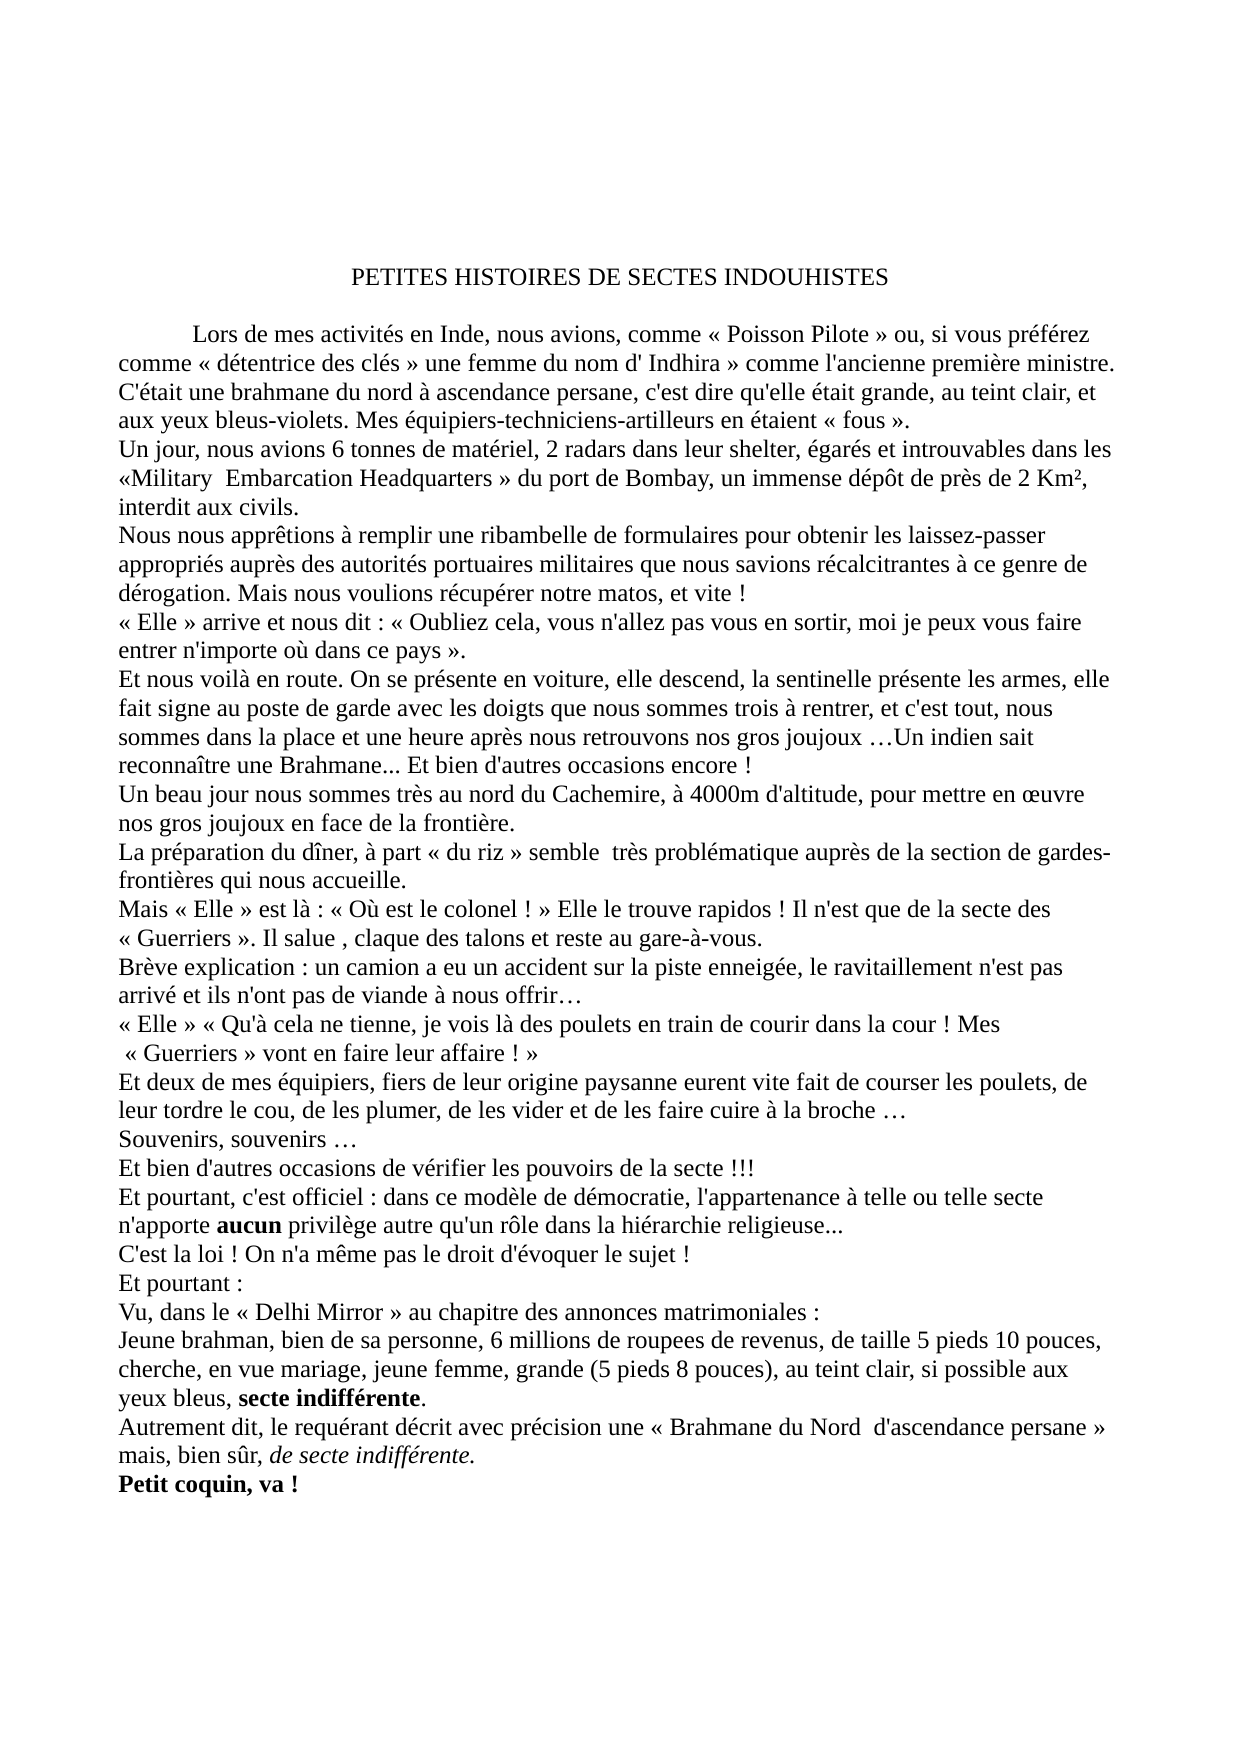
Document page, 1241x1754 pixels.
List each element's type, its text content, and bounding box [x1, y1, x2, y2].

text Et pourtant : [118, 1268, 1122, 1297]
text « Elle » « Qu'à cela ne tienne, je vois là des poulets en train de courir dans la cour ! Mes [118, 1009, 1122, 1038]
text Brève explication : un camion a eu un accident sur la piste enneigée, le ravitaillement n'est pas arrivé et ils n'ont pas de viande à nous offrir… [118, 952, 1122, 1009]
text Et pourtant, c'est officiel : dans ce modèle de démocratie, l'appartenance à telle ou telle secte n'apporte aucun privilège autre qu'un rôle dans la hiérarchie religieuse... [118, 1182, 1122, 1239]
text C'est la loi ! On n'a même pas le droit d'évoquer le sujet ! [118, 1239, 1122, 1268]
text Autrement dit, le requérant décrit avec précision une « Brahmane du Nord d'ascendance persane » mais, bien sûr, de secte indifférente. [118, 1412, 1122, 1469]
text Souvenirs, souvenirs … [118, 1124, 1122, 1153]
text « Guerriers » vont en faire leur affaire ! » [118, 1038, 1122, 1067]
text « Elle » arrive et nous dit : « Oubliez cela, vous n'allez pas vous en sortir, moi je peux vous faire entrer n'importe où dans ce pays ». [118, 607, 1122, 664]
text Jeune brahman, bien de sa personne, 6 millions de roupees de revenus, de taille 5 pieds 10 pouces, cherche, en vue mariage, jeune femme, grande (5 pieds 8 pouces), au teint clair, si possible aux yeux bleus, secte indifférente. [118, 1326, 1122, 1412]
text Et deux de mes équipiers, fiers de leur origine paysanne eurent vite fait de courser les poulets, de leur tordre le cou, de les plumer, de les vider et de les faire cuire à la broche … [118, 1067, 1122, 1124]
text Et bien d'autres occasions de vérifier les pouvoirs de la secte !!! [118, 1153, 1122, 1182]
text Petit coquin, va ! [118, 1469, 1122, 1498]
text Nous nous apprêtions à remplir une ribambelle de formulaires pour obtenir les laissez-passer appropriés auprès des autorités portuaires militaires que nous savions récalcitrantes à ce genre de dérogation. Mais nous voulions récupérer notre matos, et vite ! [118, 521, 1122, 607]
text PETITES HISTOIRES DE SECTES INDOUHISTES [118, 262, 1122, 291]
text Vu, dans le « Delhi Mirror » au chapitre des annonces matrimoniales : [118, 1297, 1122, 1326]
text Un beau jour nous sommes très au nord du Cachemire, à 4000m d'altitude, pour mettre en œuvre nos gros joujoux en face de la frontière. La préparation du dîner, à part « du riz » semble très problématique auprès de la section de gardes-frontières qui nous accueille. [118, 779, 1122, 894]
text Mais « Elle » est là : « Où est le colonel ! » Elle le trouve rapidos ! Il n'est que de la secte des « Guerriers ». Il salue , claque des talons et reste au gare-à-vous. [118, 894, 1122, 952]
text Lors de mes activités en Inde, nous avions, comme « Poisson Pilote » ou, si vous préférez comme « détentrice des clés » une femme du nom d' Indhira » comme l'ancienne première ministre. C'était une brahmane du nord à ascendance persane, c'est dire qu'elle était grande, au teint clair, et aux yeux bleus-violets. Mes équipiers-techniciens-artilleurs en étaient « fous ». [118, 319, 1122, 434]
text Et nous voilà en route. On se présente en voiture, elle descend, la sentinelle présente les armes, elle fait signe au poste de garde avec les doigts que nous sommes trois à rentrer, et c'est tout, nous sommes dans la place et une heure après nous retrouvons nos gros joujoux …Un indien sait reconnaître une Brahmane... Et bien d'autres occasions encore ! [118, 664, 1122, 779]
text Un jour, nous avions 6 tonnes de matériel, 2 radars dans leur shelter, égarés et introuvables dans les «Military Embarcation Headquarters » du port de Bombay, un immense dépôt de près de 2 Km², interdit aux civils. [118, 434, 1122, 521]
